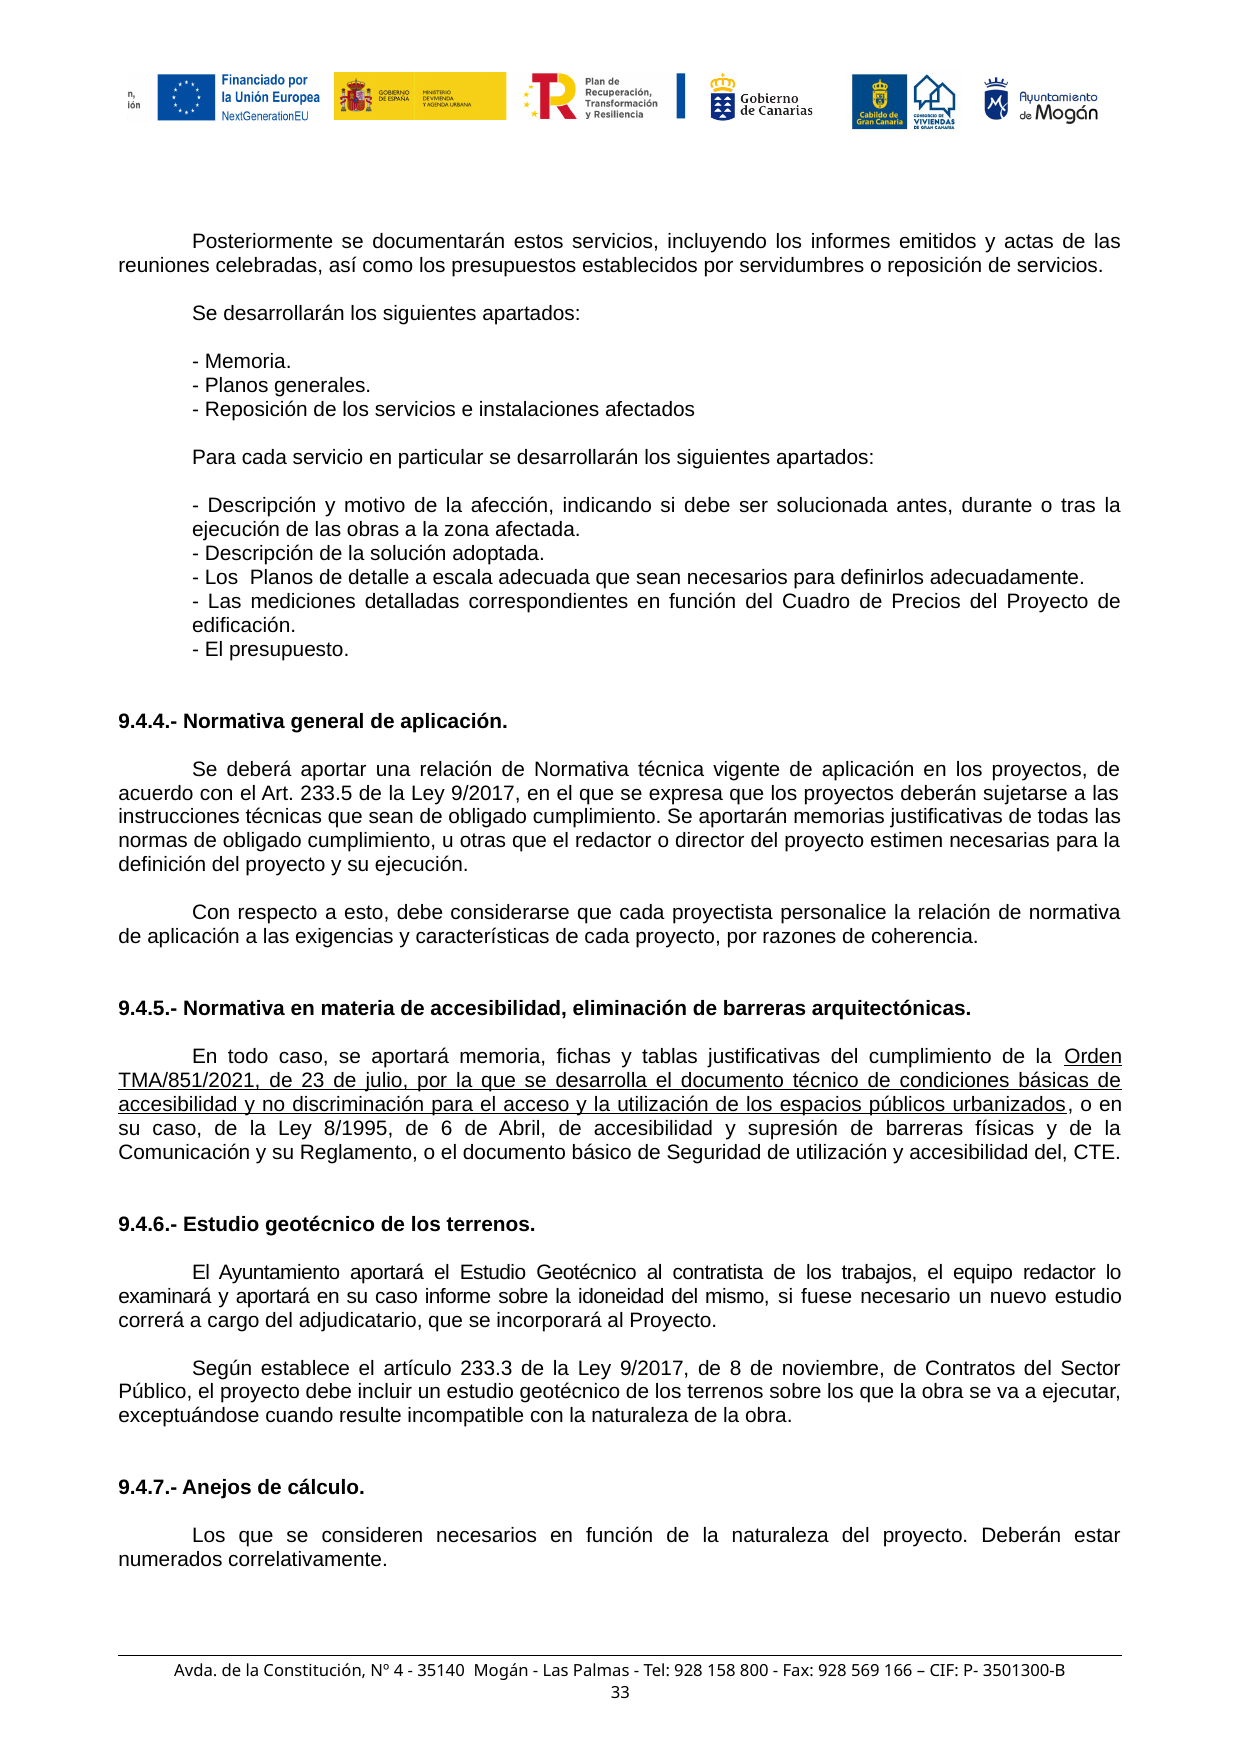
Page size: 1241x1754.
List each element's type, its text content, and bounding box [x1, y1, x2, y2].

text El Ayuntamiento aportará el Estudio Geotécnico al contratista de los trabajos, el equipo redactor lo examinará y aportará en su caso informe sobre la idoneidad del mismo, si fuese necesario un nuevo estudio correrá a cargo del adjudicatario, que se incorporará al Proyecto. [118, 1259, 1122, 1331]
list - Descripción de la solución adoptada. [192, 541, 1122, 565]
list - El presupuesto. [192, 637, 1122, 661]
picture [269, 73, 323, 122]
text En todo caso, se aportará memoria, fichas y tablas justificativas del cumplimiento de la Orden TMA/851/2021, de 23 de julio, por la que se desarrolla el documento técnico de condiciones básicas de [118, 1044, 1122, 1089]
text Para cada servicio en particular se desarrollarán los siguientes apartados: [118, 445, 1122, 469]
text Según establece el artículo 233.3 de la Ley 9/2017, de 8 de noviembre, de Contratos del Sector Público, el proyecto debe incluir un estudio geotécnico de los terrenos sobre los que la obra se va a ejecutar, exceptuándose cuando resulte incompatible con la naturaleza de la obra. [118, 1355, 1122, 1427]
text 9.4.7.- Anejos de cálculo. [118, 1475, 1122, 1499]
picture [977, 66, 1106, 133]
list - Los Planos de detalle a escala adecuada que sean necesarios para definirlos adecuadamente. [192, 565, 1122, 589]
text 9.4.4.- Normativa general de aplicación. [118, 708, 1122, 732]
text Se desarrollarán los siguientes apartados: [118, 301, 1122, 325]
text Con respecto a esto, debe considerarse que cada proyectista personalice la relación de normativa de aplicación a las exigencias y características de cada proyecto, por razones de coherencia. [118, 900, 1122, 948]
list - Planos generales. [192, 373, 1122, 397]
list - Reposición de los servicios e instalaciones afectados [192, 397, 1122, 421]
picture [710, 73, 813, 121]
list - Memoria. [192, 349, 1122, 373]
text accesibilidad y no discriminación para el acceso y la utilización de los espacios públicos urbanizados, o en su caso, de la Ley 8/1995, de 6 de Abril, de accesibilidad y supresión de barreras físicas y de la Comunicación y su Reglamento, o el documento básico de Seguridad de utilización y accesibilidad del, CTE. [118, 1090, 1122, 1164]
text Se deberá aportar una relación de Normativa técnica vigente de aplicación en los proyectos, de acuerdo con el Art. 233.5 de la Ley 9/2017, en el que se expresa que los proyectos deberán sujetarse a las instrucciones técnicas que sean de obligado cumplimiento. Se aportarán memorias justificativas de todas las normas de obligado cumplimiento, u otras que el redactor o director del proyecto estimen necesarias para la definición del proyecto y su ejecución. [118, 756, 1122, 876]
list - Las mediciones detalladas correspondientes en función del Cuadro de Precios del Proyecto de edificación. [192, 589, 1122, 637]
picture [843, 67, 964, 132]
list - Descripción y motivo de la afección, indicando si debe ser solucionada antes, durante o tras la ejecución de las obras a la zona afectada. [192, 493, 1122, 541]
text Posteriormente se documentarán estos servicios, incluyendo los informes emitidos y actas de las reuniones celebradas, así como los presupuestos establecidos por servidumbres o reposición de servicios. [118, 229, 1122, 277]
text 9.4.5.- Normativa en materia de accesibilidad, eliminación de barreras arquitectónicas. [118, 996, 1122, 1020]
text 9.4.6.- Estudio geotécnico de los terrenos. [118, 1212, 1122, 1236]
text Los que se consideren necesarios en función de la naturaleza del proyecto. Deberán estar numerados correlativamente. [118, 1523, 1122, 1571]
